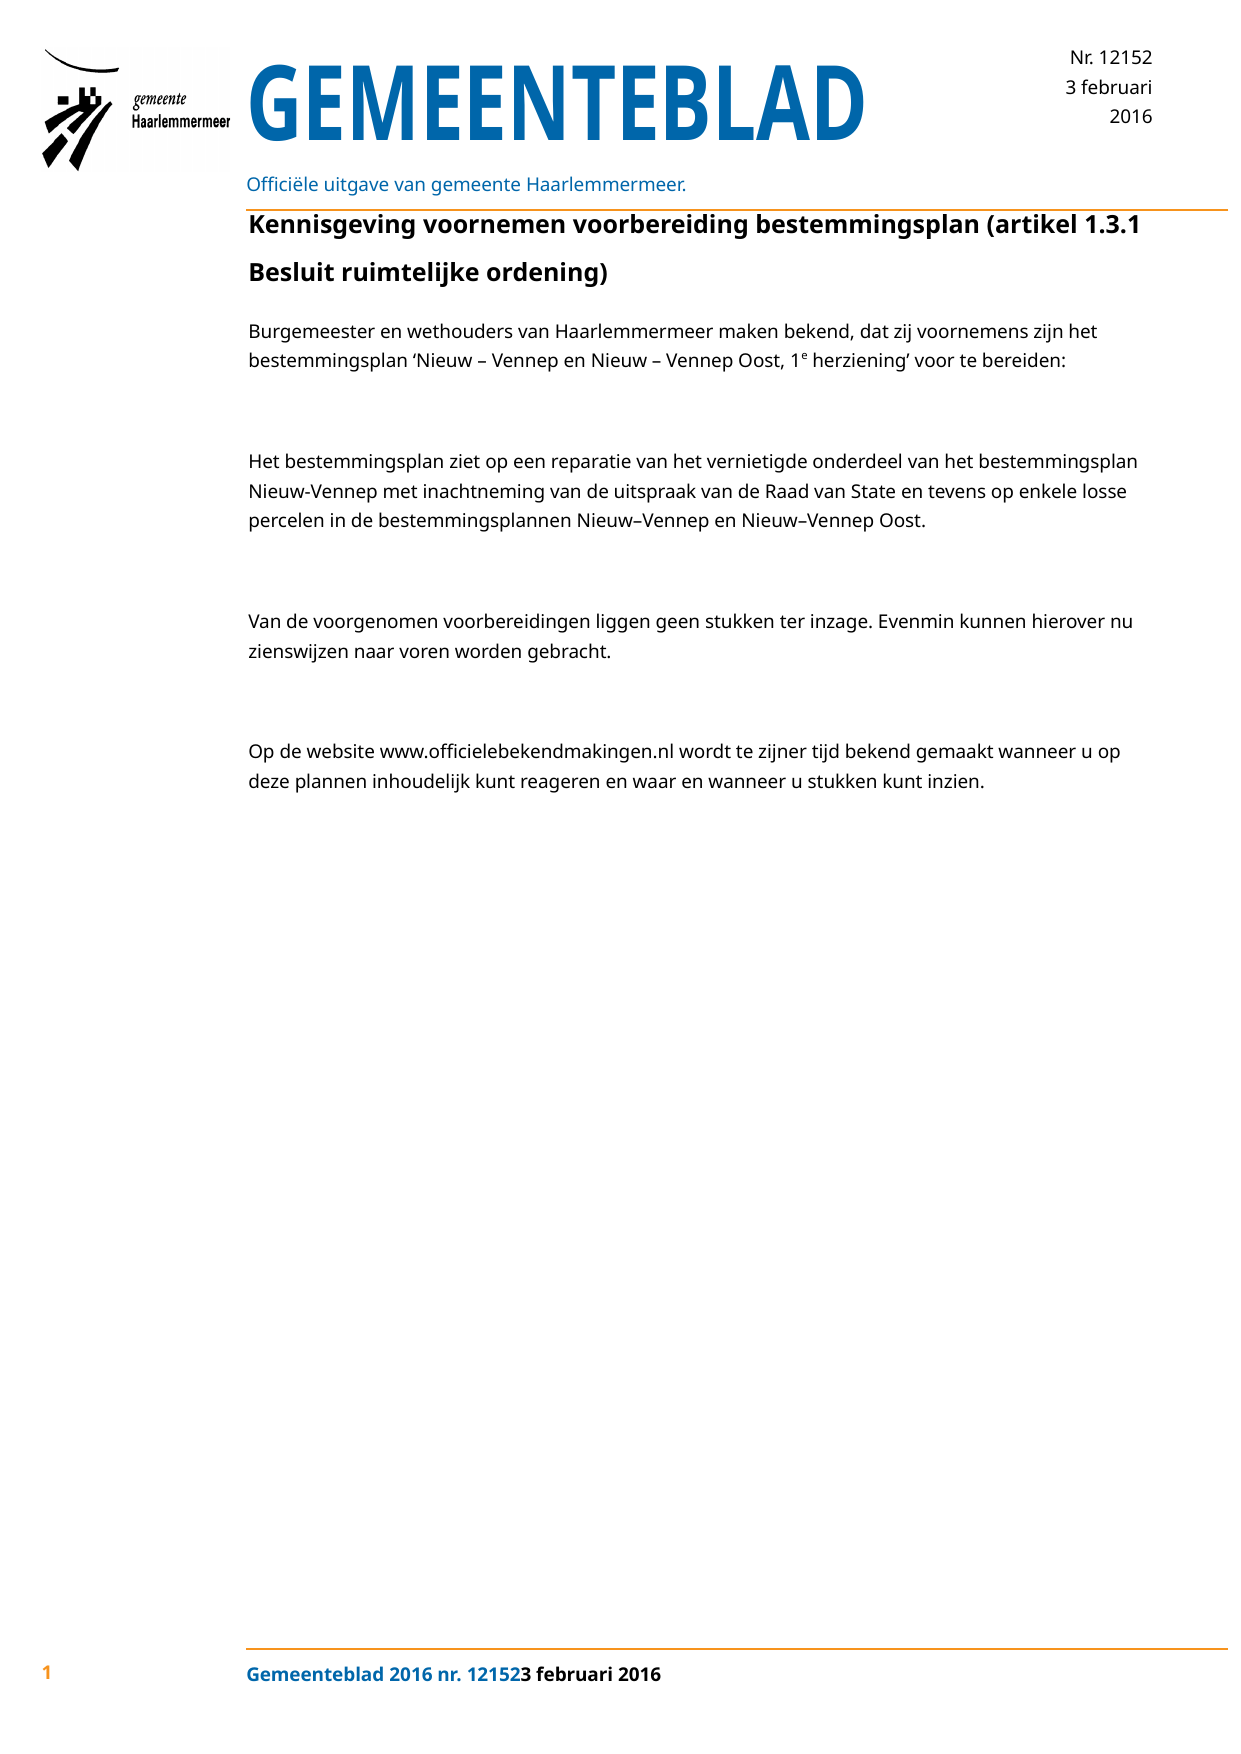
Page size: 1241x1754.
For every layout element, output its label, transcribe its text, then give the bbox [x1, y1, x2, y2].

text Op de website www.officielebekendmakingen.nl wordt te zijner tijd bekend gemaakt wanneer u op deze plannen inhoudelijk kunt reageren en waar en wanneer u stukken kunt inzien. [248, 739, 1152, 794]
text Burgemeester en wethouders van Haarlemmermeer maken bekend, dat zij voornemens zijn het bestemmingsplan ‘Nieuw – Vennep en Nieuw – Vennep Oost, 1e herziening’ voor te bereiden: [248, 318, 1152, 373]
text Van de voorgenomen voorbereidingen liggen geen stukken ter inzage. Evenmin kunnen hierover nu zienswijzen naar voren worden gebracht. [248, 608, 1152, 664]
picture [41, 47, 231, 172]
text Kennisgeving voornemen voorbereiding bestemmingsplan (artikel 1.3.1 Besluit ruimtelijke ordening) [248, 211, 1152, 288]
text Het bestemmingsplan ziet op een reparatie van het vernietigde onderdeel van het bestemmingsplan Nieuw-Vennep met inachtneming van de uitspraak van de Raad van State en tevens op enkele losse percelen in de bestemmingsplannen Nieuw–Vennep en Nieuw–Vennep Oost. [248, 448, 1152, 533]
